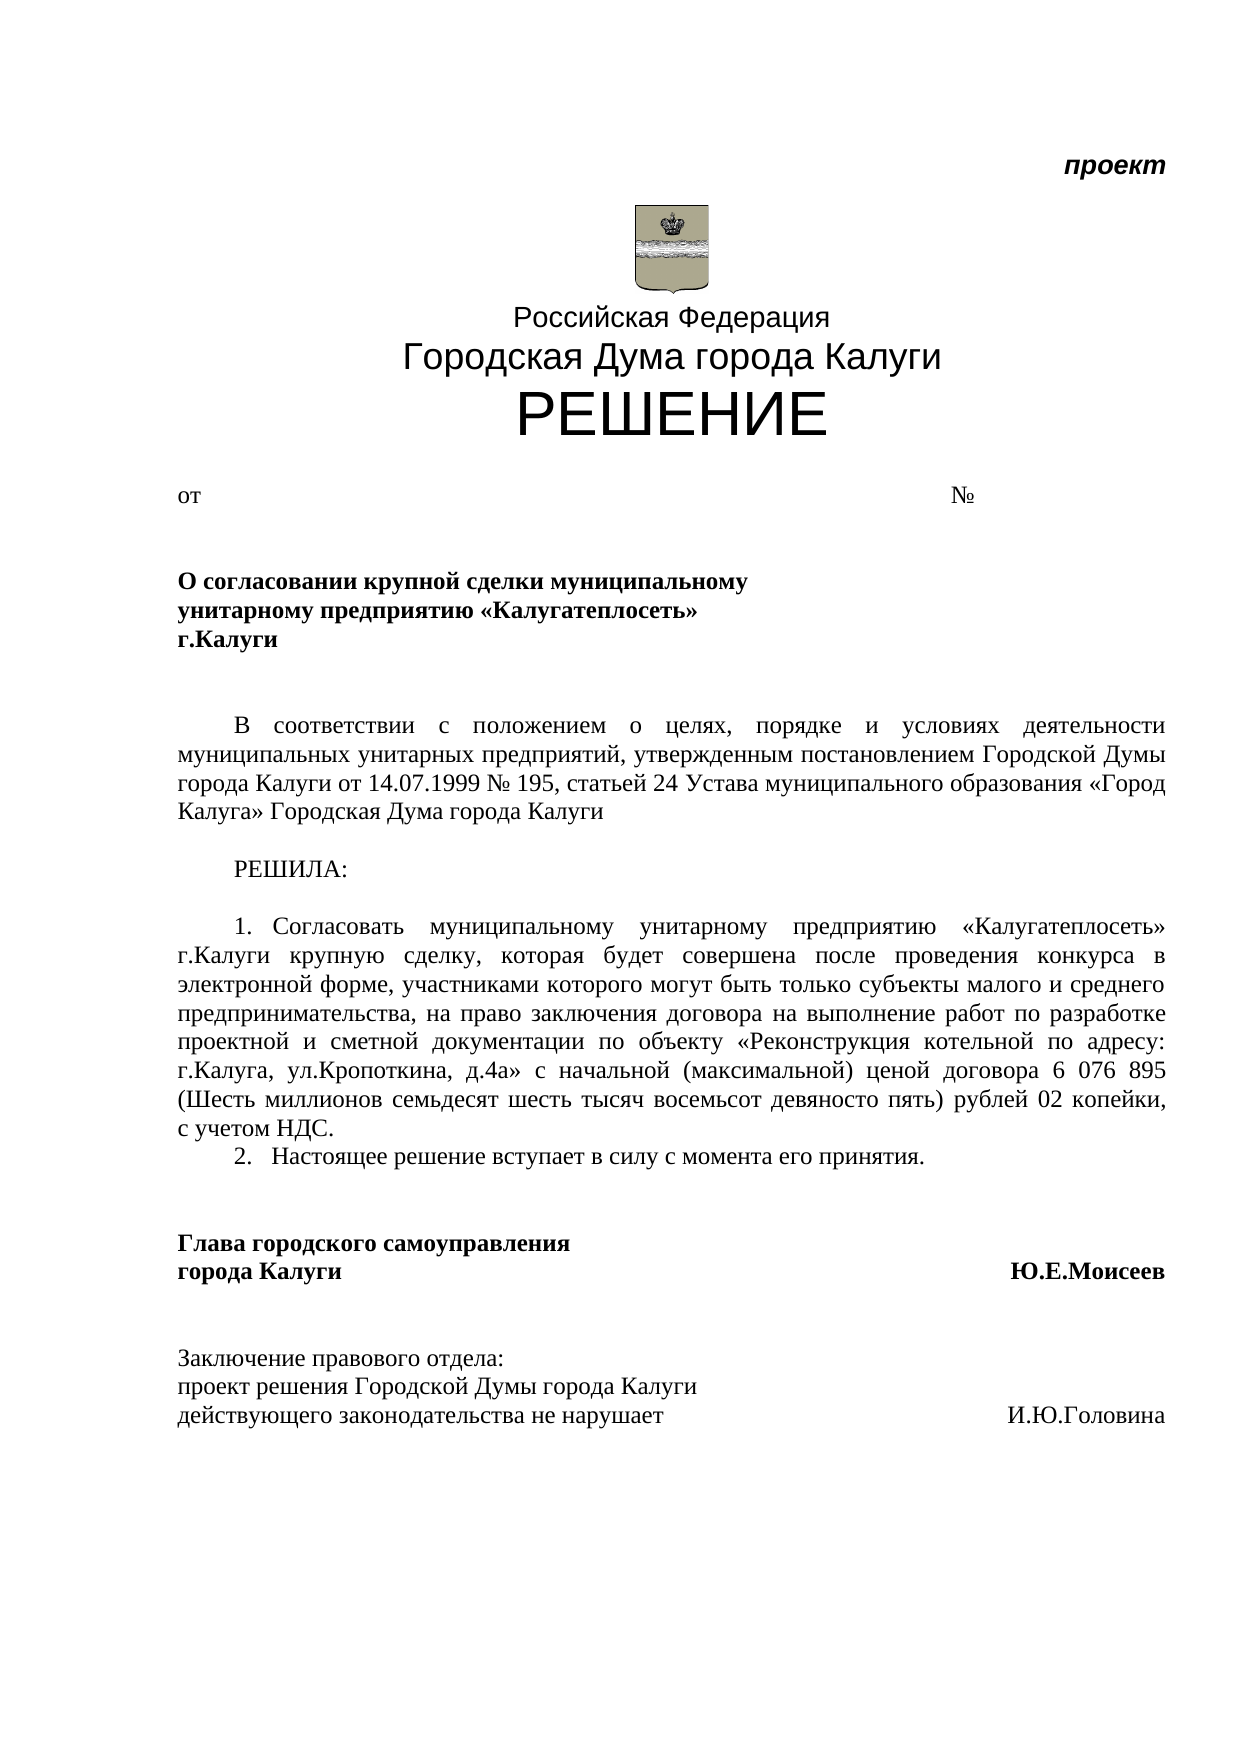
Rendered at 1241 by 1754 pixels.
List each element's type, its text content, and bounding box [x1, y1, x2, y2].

text проект решения Городской Думы города Калуги [177, 1371, 1171, 1400]
text Городская Дума города Калуги [177, 334, 1166, 377]
text г.Калуги [177, 624, 1166, 653]
text В соответствии с положением о целях, порядке и условиях деятельности муниципальных унитарных предприятий, утвержденным постановлением Городской Думы города Калуги от 14.07.1999 № 195, статьей 24 Устава муниципального образования «Город Калуга» Городская Дума города Калуги [177, 710, 1166, 825]
subtitle проект [177, 149, 1166, 180]
text 2. Настоящее решение вступает в силу с момента его принятия. [177, 1141, 1166, 1170]
text действующего законодательства не нарушает И.Ю.Головина [177, 1400, 1171, 1429]
text города Калуги Ю.Е.Моисеев [177, 1256, 1171, 1285]
subtitle Российская Федерация [177, 300, 1166, 334]
text унитарному предприятию «Калугатеплосеть» [177, 595, 1166, 624]
text от № [177, 480, 1166, 509]
text Глава городского самоуправления [177, 1228, 1166, 1256]
text РЕШИЛА: [177, 854, 1166, 883]
subtitle РЕШЕНИЕ [177, 377, 1166, 449]
picture [635, 205, 709, 294]
text 1. Согласовать муниципальному унитарному предприятию «Калугатеплосеть» г.Калуги крупную сделку, которая будет совершена после проведения конкурса в электронной форме, участниками которого могут быть только субъекты малого и среднего предпринимательства, на право заключения договора на выполнение работ по разработке проектной и сметной документации по объекту «Реконструкция котельной по адресу: г.Калуга, ул.Кропоткина, д.4а» с начальной (максимальной) ценой договора 6 076 895 (Шесть миллионов семьдесят шесть тысяч восемьсот девяносто пять) рублей 02 копейки, с учетом НДС. [177, 911, 1166, 1141]
text О согласовании крупной сделки муниципальному [177, 566, 1166, 595]
text Заключение правового отдела: [177, 1343, 1171, 1371]
